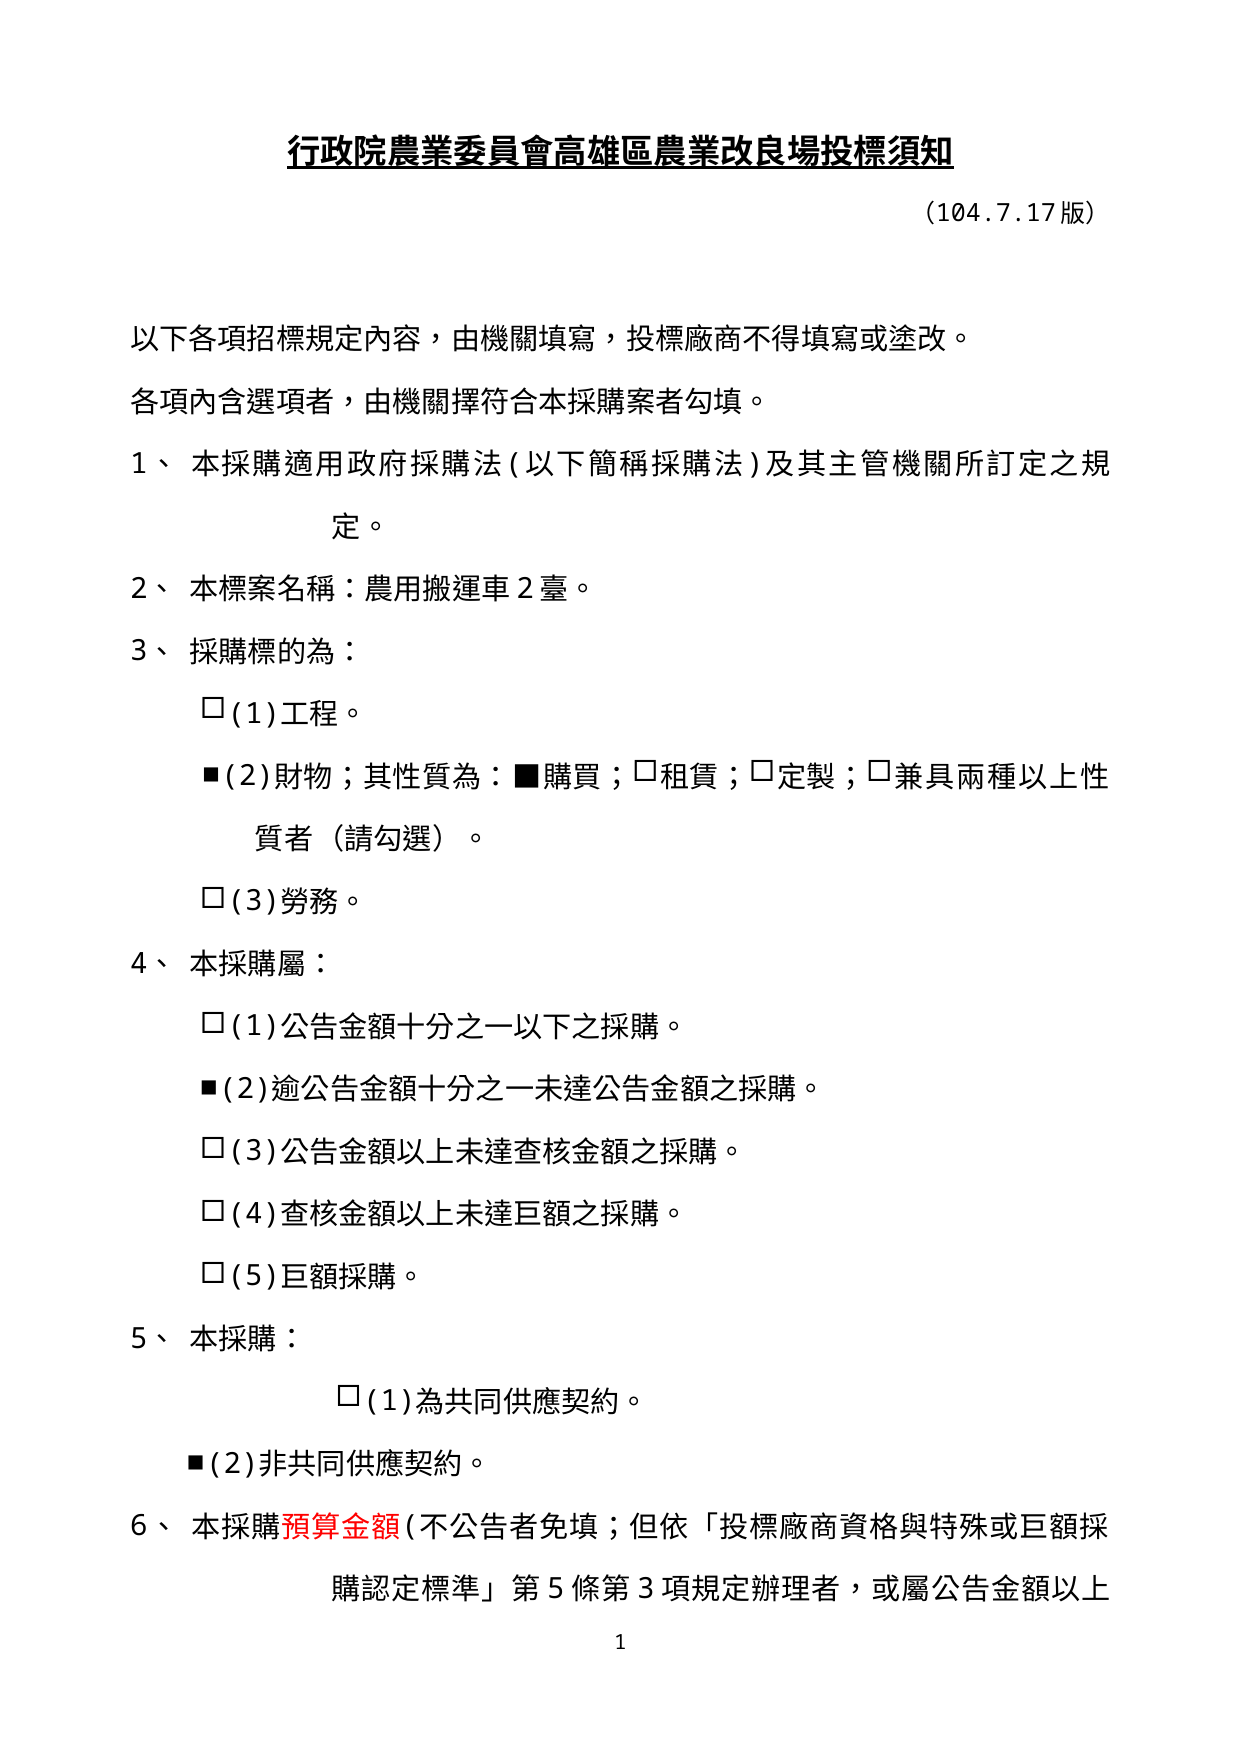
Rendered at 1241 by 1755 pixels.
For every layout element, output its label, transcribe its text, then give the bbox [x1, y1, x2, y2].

text (1)工程。 [130, 670, 1110, 733]
text (5)巨額採購。 [130, 1233, 1110, 1295]
list 本標案名稱：農用搬運車2臺。 [130, 545, 1110, 608]
list 本採購屬： [130, 920, 1110, 983]
list 採購標的為： [130, 608, 1110, 670]
text ■(2)非共同供應契約。 [130, 1420, 1110, 1483]
text ■(2)逾公告金額十分之一未達公告金額之採購。 [130, 1045, 1110, 1108]
text (3)公告金額以上未達查核金額之採購。 [130, 1108, 1110, 1170]
text （104.7.17版） [130, 170, 1110, 233]
text 各項內含選項者，由機關擇符合本採購案者勾填。 [130, 358, 1110, 420]
text (1)公告金額十分之一以下之採購。 [130, 983, 1110, 1045]
text ■(2)財物；其性質為：■購買；租賃；定製；兼具兩種以上性質者（請勾選）。 [130, 733, 1110, 858]
text (3)勞務。 [130, 858, 1110, 920]
text 以下各項招標規定內容，由機關填寫，投標廠商不得填寫或塗改。 [130, 295, 1110, 358]
list 本採購預算金額(不公告者免填；但依「投標廠商資格與特殊或巨額採購認定標準」第5條第3項規定辦理者，或屬公告金額以上 [130, 1483, 1110, 1608]
list 本採購適用政府採購法(以下簡稱採購法)及其主管機關所訂定之規定。 [130, 420, 1110, 545]
text (4)查核金額以上未達巨額之採購。 [130, 1170, 1110, 1233]
text 行政院農業委員會高雄區農業改良場投標須知 [130, 108, 1110, 170]
text (1)為共同供應契約。 [283, 1358, 1110, 1420]
list 本採購： [130, 1295, 1110, 1358]
